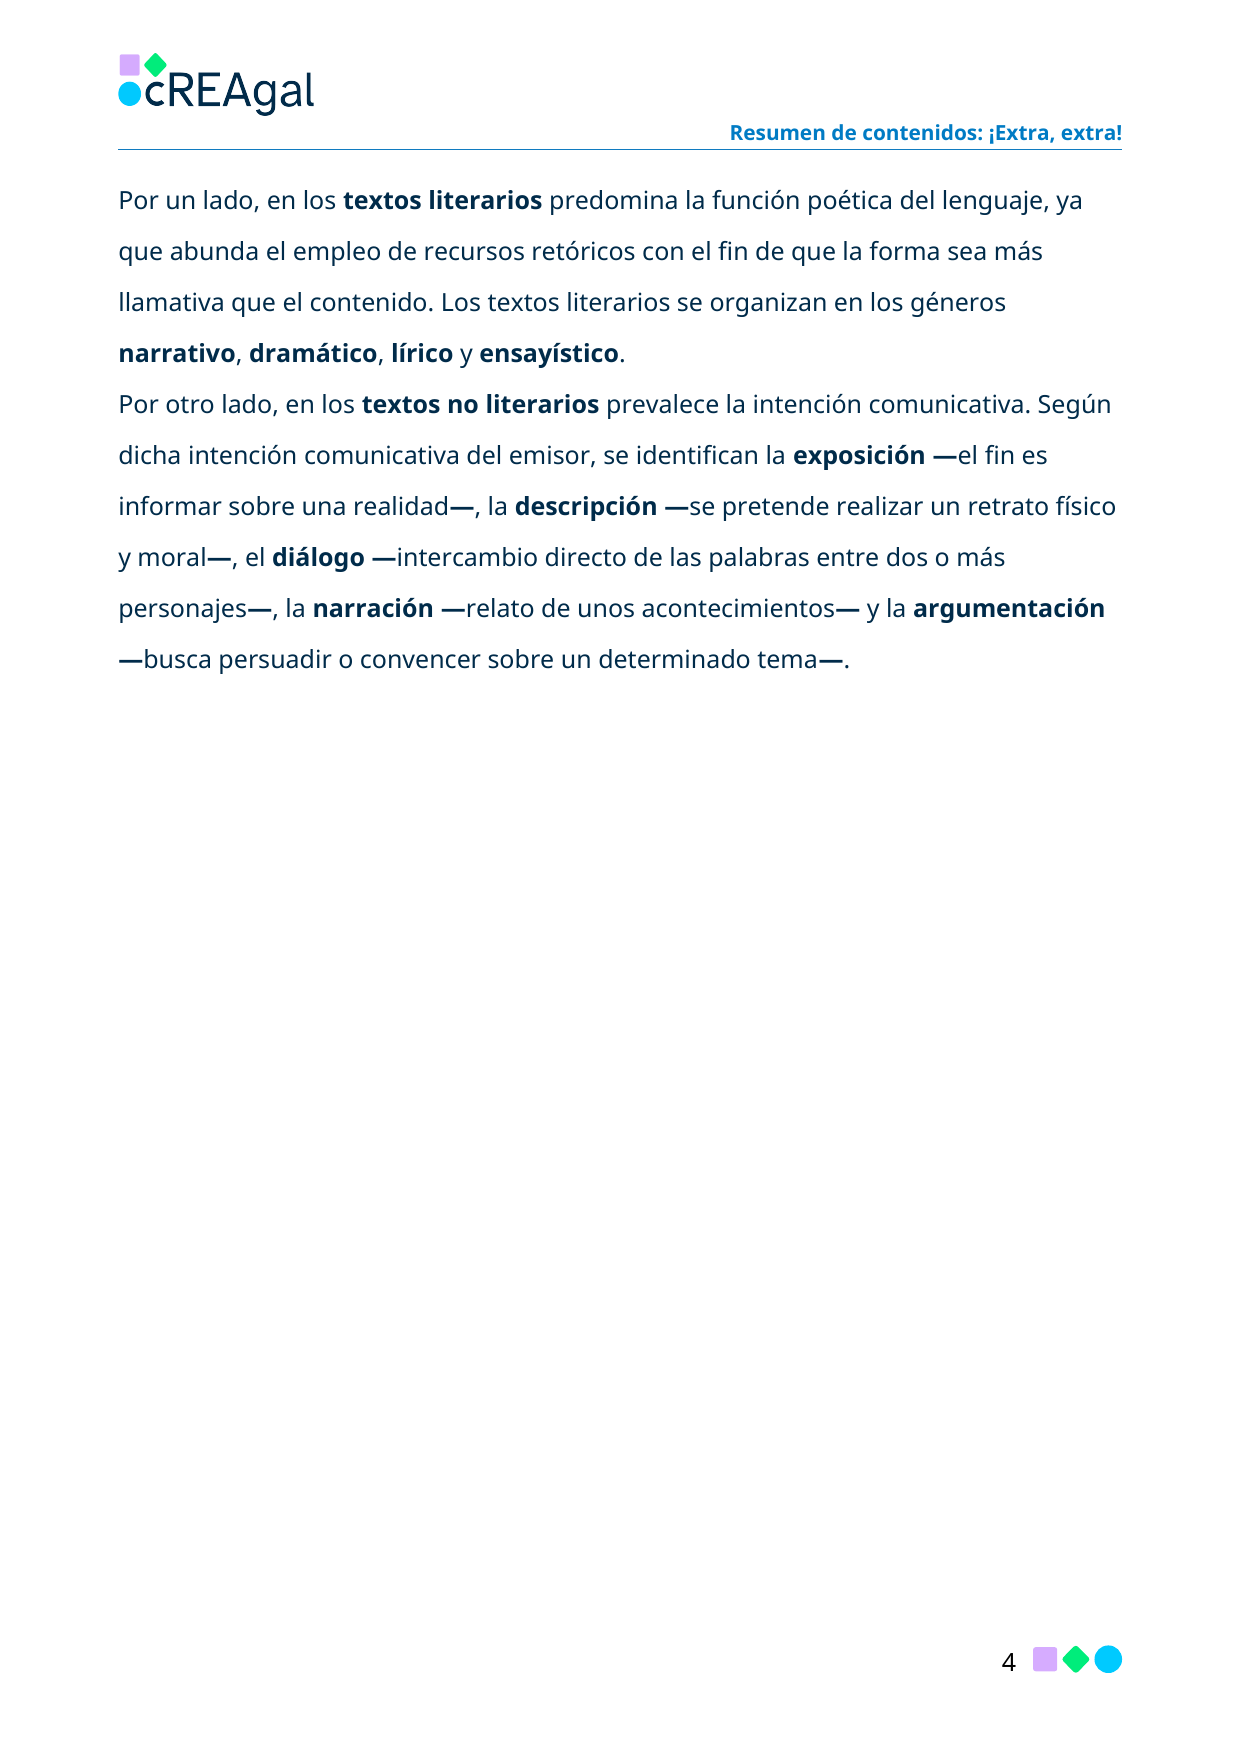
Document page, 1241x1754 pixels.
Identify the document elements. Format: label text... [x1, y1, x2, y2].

text Por un lado, en los textos literarios predomina la función poética del lenguaje, ya que abunda el empleo de recursos retóricos con el fin de que la forma sea más llamativa que el contenido. Los textos literarios se organizan en los géneros narrativo, dramático, lírico y ensayístico. [118, 182, 1122, 370]
picture [118, 53, 314, 116]
text Por otro lado, en los textos no literarios prevalece la intención comunicativa. Según dicha intención comunicativa del emisor, se identifican la exposición —el fin es informar sobre una realidad—, la descripción —se pretende realizar un retrato físico y moral—, el diálogo —intercambio directo de las palabras entre dos o más personajes—, la narración —relato de unos acontecimientos— y la argumentación —busca persuadir o convencer sobre un determinado tema—. [118, 387, 1122, 676]
